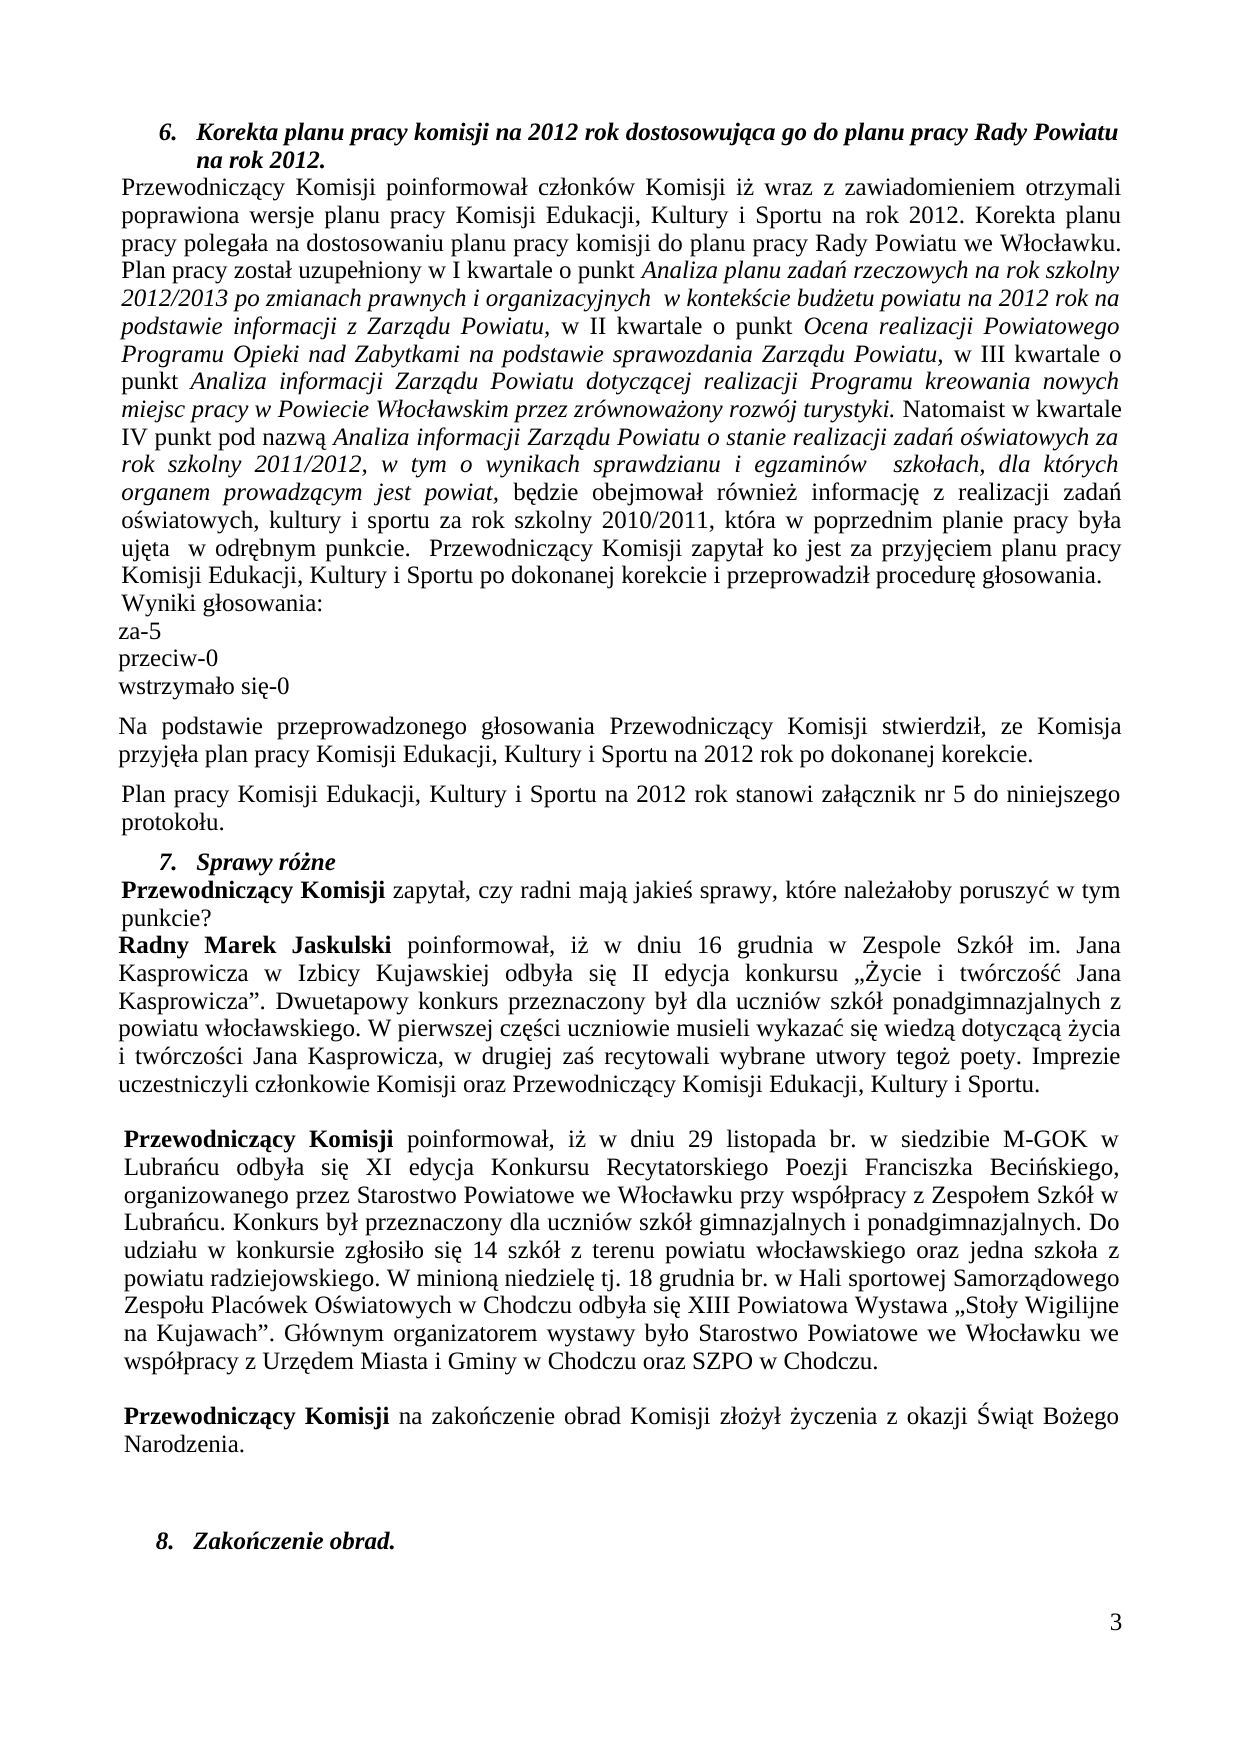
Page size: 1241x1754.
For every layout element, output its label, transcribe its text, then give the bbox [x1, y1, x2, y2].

text Radny Marek Jaskulski poinformował, iż w dniu 16 grudnia w Zespole Szkół im. Jana Kasprowicza w Izbicy Kujawskiej odbyła się II edycja konkursu „Życie i twórczość Jana Kasprowicza”. Dwuetapowy konkurs przeznaczony był dla uczniów szkół ponadgimnazjalnych z powiatu włocławskiego. W pierwszej części uczniowie musieli wykazać się wiedzą dotyczącą życia i twórczości Jana Kasprowicza, w drugiej zaś recytowali wybrane utwory tegoż poety. Imprezie uczestniczyli członkowie Komisji oraz Przewodniczący Komisji Edukacji, Kultury i Sportu. [118, 931, 1122, 1098]
text Przewodniczący Komisji poinformował członków Komisji iż wraz z zawiadomieniem otrzymali poprawiona wersje planu pracy Komisji Edukacji, Kultury i Sportu na rok 2012. Korekta planu pracy polegała na dostosowaniu planu pracy komisji do planu pracy Rady Powiatu we Włocławku. Plan pracy został uzupełniony w I kwartale o punkt Analiza planu zadań rzeczowych na rok szkolny 2012/2013 po zmianach prawnych i organizacyjnych w kontekście budżetu powiatu na 2012 rok na podstawie informacji z Zarządu Powiatu, w II kwartale o punkt Ocena realizacji Powiatowego Programu Opieki nad Zabytkami na podstawie sprawozdania Zarządu Powiatu, w III kwartale o punkt Analiza informacji Zarządu Powiatu dotyczącej realizacji Programu kreowania nowych miejsc pracy w Powiecie Włocławskim przez zrównoważony rozwój turystyki. Natomaist w kwartale IV punkt pod nazwą Analiza informacji Zarządu Powiatu o stanie realizacji zadań oświatowych za rok szkolny 2011/2012, w tym o wynikach sprawdzianu i egzaminów szkołach, dla których organem prowadzącym jest powiat, będzie obejmował również informację z realizacji zadań oświatowych, kultury i sportu za rok szkolny 2010/2011, która w poprzednim planie pracy była ujęta w odrębnym punkcie. Przewodniczący Komisji zapytał ko jest za przyjęciem planu pracy Komisji Edukacji, Kultury i Sportu po dokonanej korekcie i przeprowadził procedurę głosowania. [121, 173, 1122, 589]
table_header Przewodniczący Komisji poinformował, iż w dniu 29 listopada br. w siedzibie M-GOK w Lubrańcu odbyła się XI edycja Konkursu Recytatorskiego Poezji Franciszka Becińskiego, organizowanego przez Starostwo Powiatowe we Włocławku przy współpracy z Zespołem Szkół w Lubrańcu. Konkurs był przeznaczony dla uczniów szkół gimnazjalnych i ponadgimnazjalnych. Do udziału w konkursie zgłosiło się 14 szkół z terenu powiatu włocławskiego oraz jedna szkoła z powiatu radziejowskiego. W minioną niedzielę tj. 18 grudnia br. w Hali sportowej Samorządowego Zespołu Placówek Oświatowych w Chodczu odbyła się XIII Powiatowa Wystawa „Stoły Wigilijne na Kujawach”. Głównym organizatorem wystawy było Starostwo Powiatowe we Włocławku we współpracy z Urzędem Miasta i Gminy w Chodczu oraz SZPO w Chodczu. Przewodniczący Komisji na zakończenie obrad Komisji złożył życzenia z okazji Świąt Bożego Narodzenia. [124, 1098, 1120, 1458]
list Sprawy różne [159, 848, 1122, 876]
text Przewodniczący Komisji zapytał, czy radni mają jakieś sprawy, które należałoby poruszyć w tym punkcie? [121, 876, 1122, 931]
table_cell [124, 1458, 1120, 1462]
text za-5 przeciw-0 wstrzymało się-0 [118, 617, 1122, 700]
text Plan pracy Komisji Edukacji, Kultury i Sportu na 2012 rok stanowi załącznik nr 5 do niniejszego protokołu. [121, 780, 1122, 836]
list Korekta planu pracy komisji na 2012 rok dostosowująca go do planu pracy Rady Powiatu na rok 2012. [159, 118, 1122, 173]
table_cell [124, 1467, 1120, 1472]
table_cell [124, 1463, 1120, 1467]
text Na podstawie przeprowadzonego głosowania Przewodniczący Komisji stwierdził, ze Komisja przyjęła plan pracy Komisji Edukacji, Kultury i Sportu na 2012 rok po dokonanej korekcie. [118, 712, 1122, 768]
text Wyniki głosowania: [121, 589, 1122, 617]
list Zakończenie obrad. [156, 1527, 1122, 1555]
